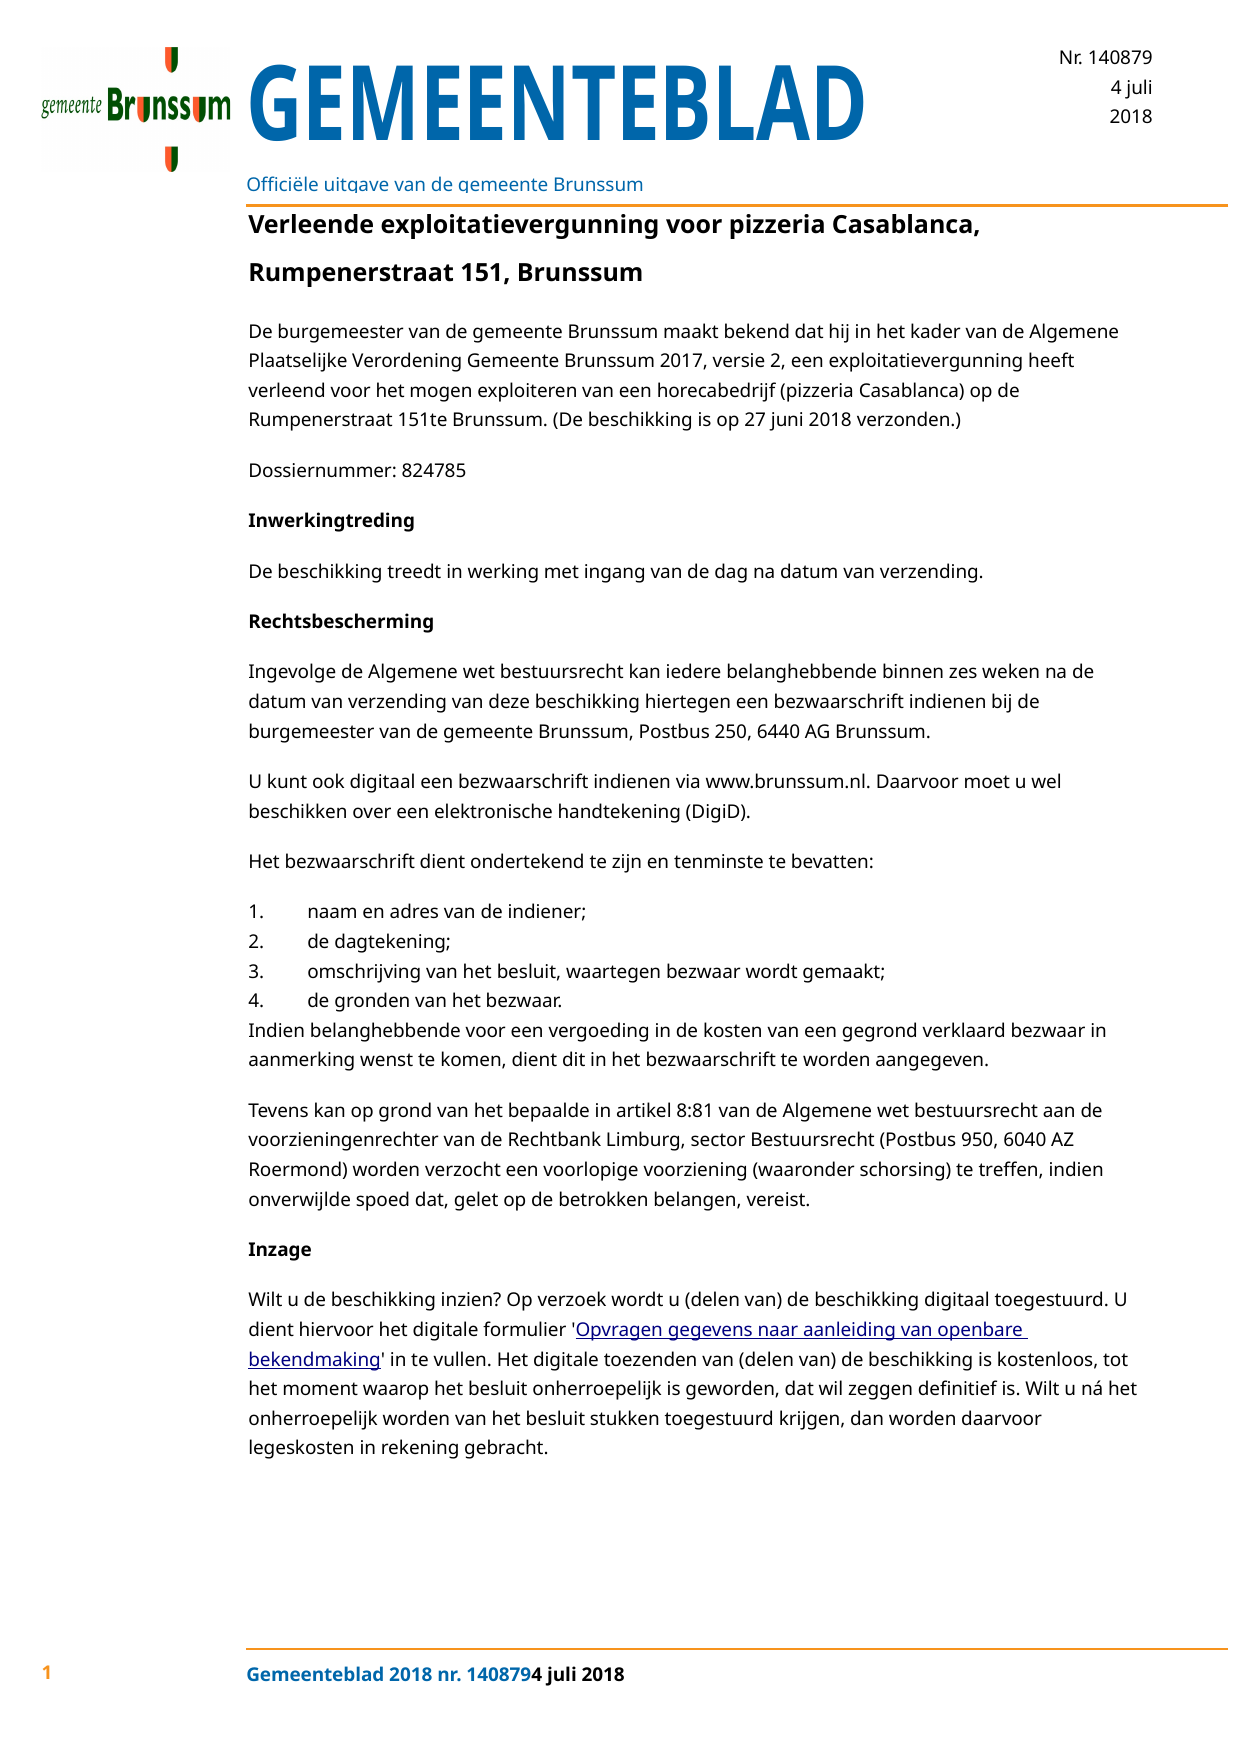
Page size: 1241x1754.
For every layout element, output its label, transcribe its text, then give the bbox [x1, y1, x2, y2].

list de gronden van het bezwaar. [248, 987, 1152, 1013]
text De beschikking treedt in werking met ingang van de dag na datum van verzending. [248, 558, 1152, 584]
text Het bezwaarschrift dient ondertekend te zijn en tenminste te bevatten: [248, 848, 1152, 874]
text Ingevolge de Algemene wet bestuursrecht kan iedere belanghebbende binnen zes weken na de datum van verzending van deze beschikking hiertegen een bezwaarschrift indienen bij de burgemeester van de gemeente Brunssum, Postbus 250, 6440 AG Brunssum. [248, 659, 1152, 744]
text Indien belanghebbende voor een vergoeding in de kosten van een gegrond verklaard bezwaar in aanmerking wenst te komen, dient dit in het bezwaarschrift te worden aangegeven. [248, 1017, 1152, 1072]
text Wilt u de beschikking inzien? Op verzoek wordt u (delen van) de beschikking digitaal toegestuurd. U dient hiervoor het digitale formulier 'Opvragen gegevens naar aanleiding van openbare bekendmaking' in te vullen. Het digitale toezenden van (delen van) de beschikking is kostenloos, tot het moment waarop het besluit onherroepelijk is geworden, dat wil zeggen definitief is. Wilt u ná het onherroepelijk worden van het besluit stukken toegestuurd krijgen, dan worden daarvoor legeskosten in rekening gebracht. [248, 1287, 1152, 1460]
text Rechtsbescherming [248, 608, 1152, 634]
picture [41, 47, 231, 172]
text Inwerkingtreding [248, 507, 1152, 533]
text Verleende exploitatievergunning voor pizzeria Casablanca, Rumpenerstraat 151, Brunssum [248, 207, 1152, 288]
text Inzage [248, 1236, 1152, 1262]
text De burgemeester van de gemeente Brunssum maakt bekend dat hij in het kader van de Algemene Plaatselijke Verordening Gemeente Brunssum 2017, versie 2, een exploitatievergunning heeft verleend voor het mogen exploiteren van een horecabedrijf (pizzeria Casablanca) op de Rumpenerstraat 151te Brunssum. (De beschikking is op 27 juni 2018 verzonden.) [248, 318, 1152, 432]
list naam en adres van de indiener; [248, 899, 1152, 924]
list de dagtekening; [248, 928, 1152, 954]
text Tevens kan op grond van het bepaalde in artikel 8:81 van de Algemene wet bestuursrecht aan de voorzieningenrechter van de Rechtbank Limburg, sector Bestuursrecht (Postbus 950, 6040 AZ Roermond) worden verzocht een voorlopige voorziening (waaronder schorsing) te treffen, indien onverwijlde spoed dat, gelet op de betrokken belangen, vereist. [248, 1097, 1152, 1212]
text Dossiernummer: 824785 [248, 457, 1152, 483]
list omschrijving van het besluit, waartegen bezwaar wordt gemaakt; [248, 958, 1152, 984]
text U kunt ook digitaal een bezwaarschrift indienen via www.brunssum.nl. Daarvoor moet u wel beschikken over een elektronische handtekening (DigiD). [248, 768, 1152, 824]
